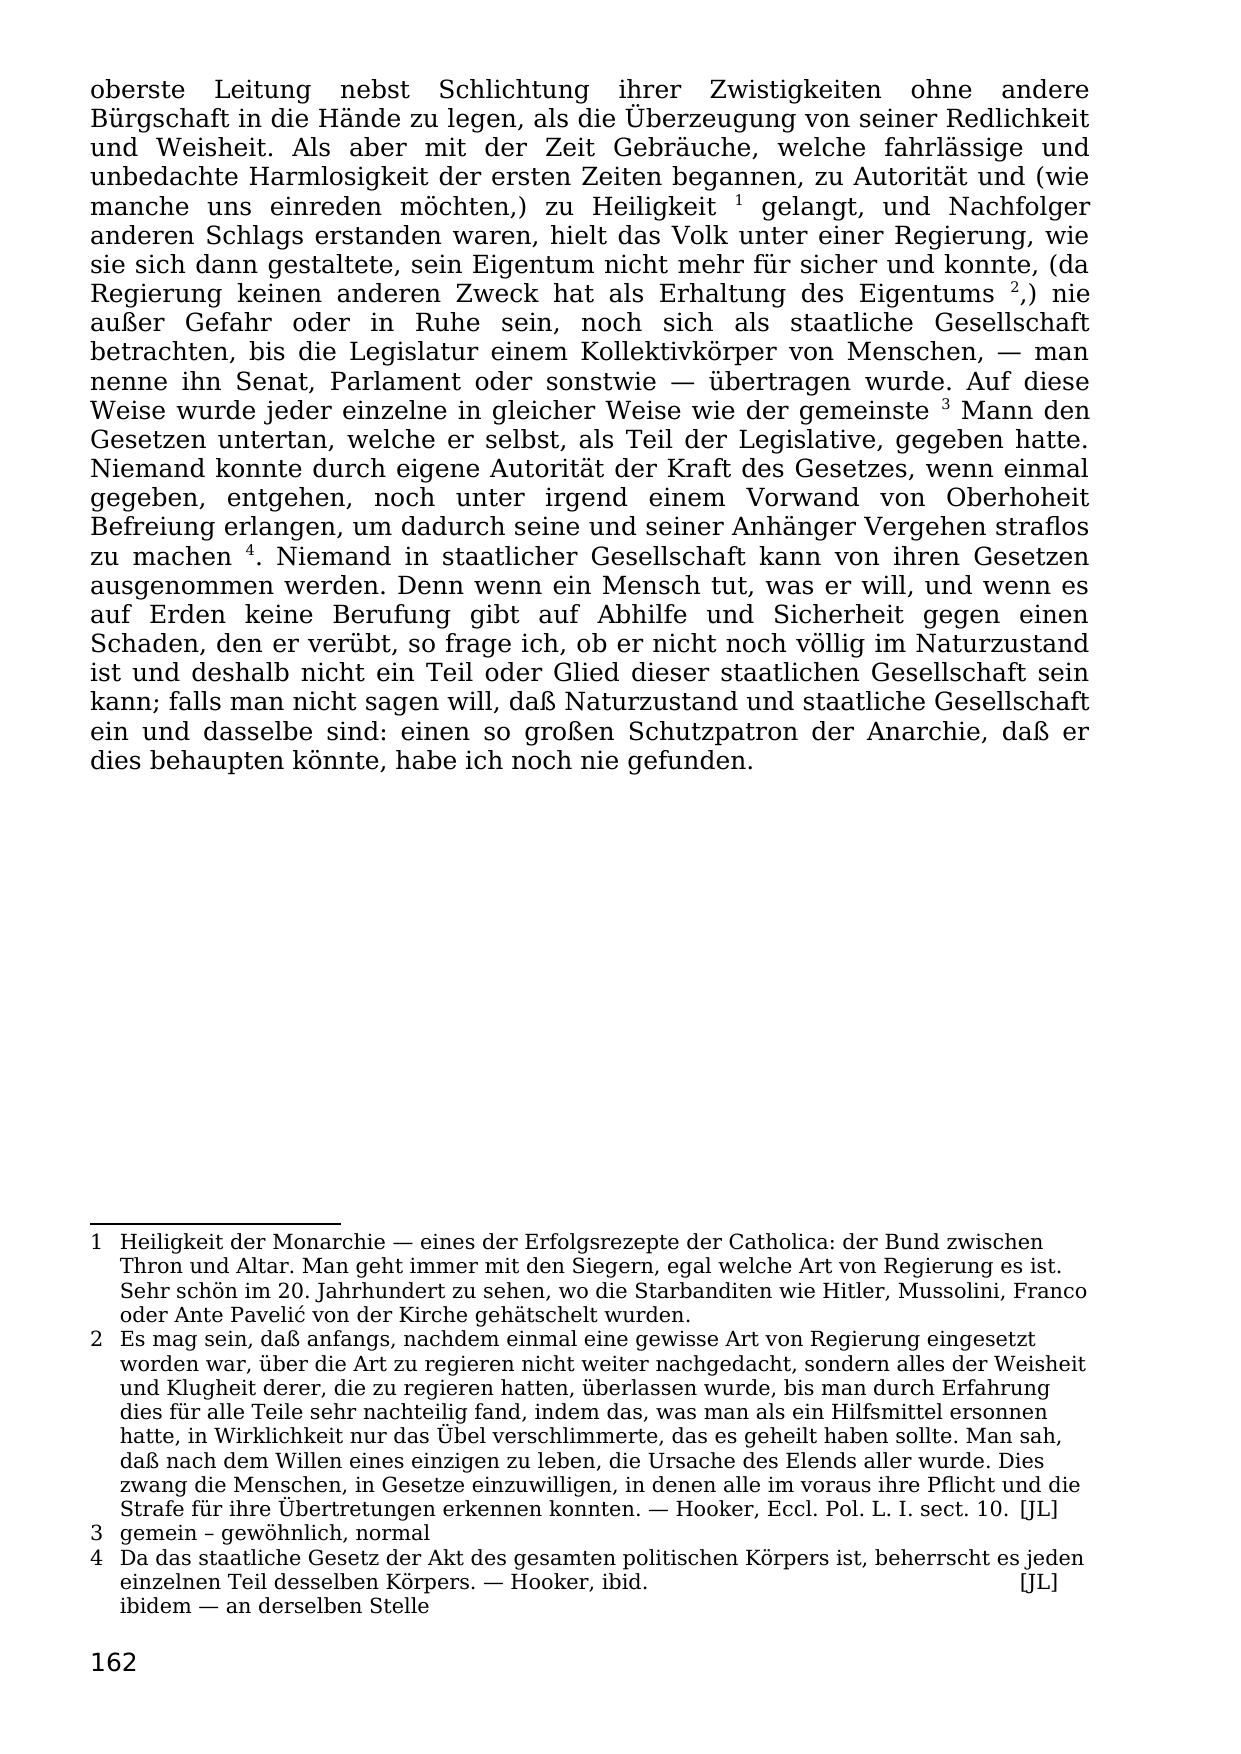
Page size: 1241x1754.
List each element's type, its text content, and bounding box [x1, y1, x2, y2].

text oberste Leitung nebst Schlichtung ihrer Zwistigkeiten ohne andere Bürgschaft in die Hände zu legen, als die Überzeugung von seiner Redlichkeit und Weisheit. Als aber mit der Zeit Gebräuche, welche fahrlässige und unbedachte Harmlosigkeit der ersten Zeiten begannen, zu Autorität und (wie manche uns einreden möchten,) zu Heiligkeit gelangt, und Nachfolger anderen Schlags erstanden waren, hielt das Volk unter einer Regierung, wie sie sich dann gestaltete, sein Eigentum nicht mehr für sicher und konnte, (da Regierung keinen anderen Zweck hat als Erhaltung des Eigentums ,) nie außer Gefahr oder in Ruhe sein, noch sich als staatliche Gesellschaft betrachten, bis die Legislatur einem Kollektivkörper von Menschen, — man nenne ihn Senat, Parlament oder sonstwie — übertragen wurde. Auf diese Weise wurde jeder einzelne in gleicher Weise wie der gemeinste Mann den Gesetzen untertan, welche er selbst, als Teil der Legislative, gegeben hatte. Niemand konnte durch eigene Autorität der Kraft des Gesetzes, wenn einmal gegeben, entgehen, noch unter irgend einem Vorwand von Oberhoheit Befreiung erlangen, um dadurch seine und seiner Anhänger Vergehen straflos zu machen . Niemand in staatlicher Gesellschaft kann von ihren Gesetzen ausgenommen werden. Denn wenn ein Mensch tut, was er will, und wenn es auf Erden keine Berufung gibt auf Abhilfe und Sicherheit gegen einen Schaden, den er verübt, so frage ich, ob er nicht noch völlig im Naturzustand ist und deshalb nicht ein Teil oder Glied dieser staatlichen Gesellschaft sein kann; falls man nicht sagen will, daß Naturzustand und staatliche Gesellschaft ein und dasselbe sind: einen so großen Schutzpatron der Anarchie, daß er dies behaupten könnte, habe ich noch nie gefunden. [90, 75, 1091, 775]
text ibidem — an derselben Stelle [90, 1594, 1091, 1618]
text gemein – gewöhnlich, normal [90, 1521, 1091, 1546]
text Heiligkeit der Monarchie — eines der Erfolgsrezepte der Catholica: der Bund zwischen Thron und Altar. Man geht immer mit den Siegern, egal welche Art von Regierung es ist. Sehr schön im 20. Jahrhundert zu sehen, wo die Starbanditen wie Hitler, Mussolini, Franco oder Ante Pavelić von der Kirche gehätschelt wurden. [90, 1230, 1091, 1327]
text Es mag sein, daß anfangs, nachdem einmal eine gewisse Art von Regierung eingesetzt worden war, über die Art zu regieren nicht weiter nachgedacht, sondern alles der Weisheit und Klugheit derer, die zu regieren hatten, überlassen wurde, bis man durch Erfahrung dies für alle Teile sehr nachteilig fand, indem das, was man als ein Hilfsmittel ersonnen hatte, in Wirklichkeit nur das Übel verschlimmerte, das es geheilt haben sollte. Man sah, daß nach dem Willen eines einzigen zu leben, die Ursache des Elends aller wurde. Dies zwang die Menschen, in Gesetze einzuwilligen, in denen alle im voraus ihre Pflicht und die Strafe für ihre Übertretungen erkennen konnten. — Hooker, Eccl. Pol. L. I. sect. 10. [JL] [90, 1327, 1091, 1521]
text Da das staatliche Gesetz der Akt des gesamten politischen Körpers ist, beherrscht es jeden einzelnen Teil desselben Körpers. — Hooker, ibid. [JL] [90, 1546, 1091, 1594]
